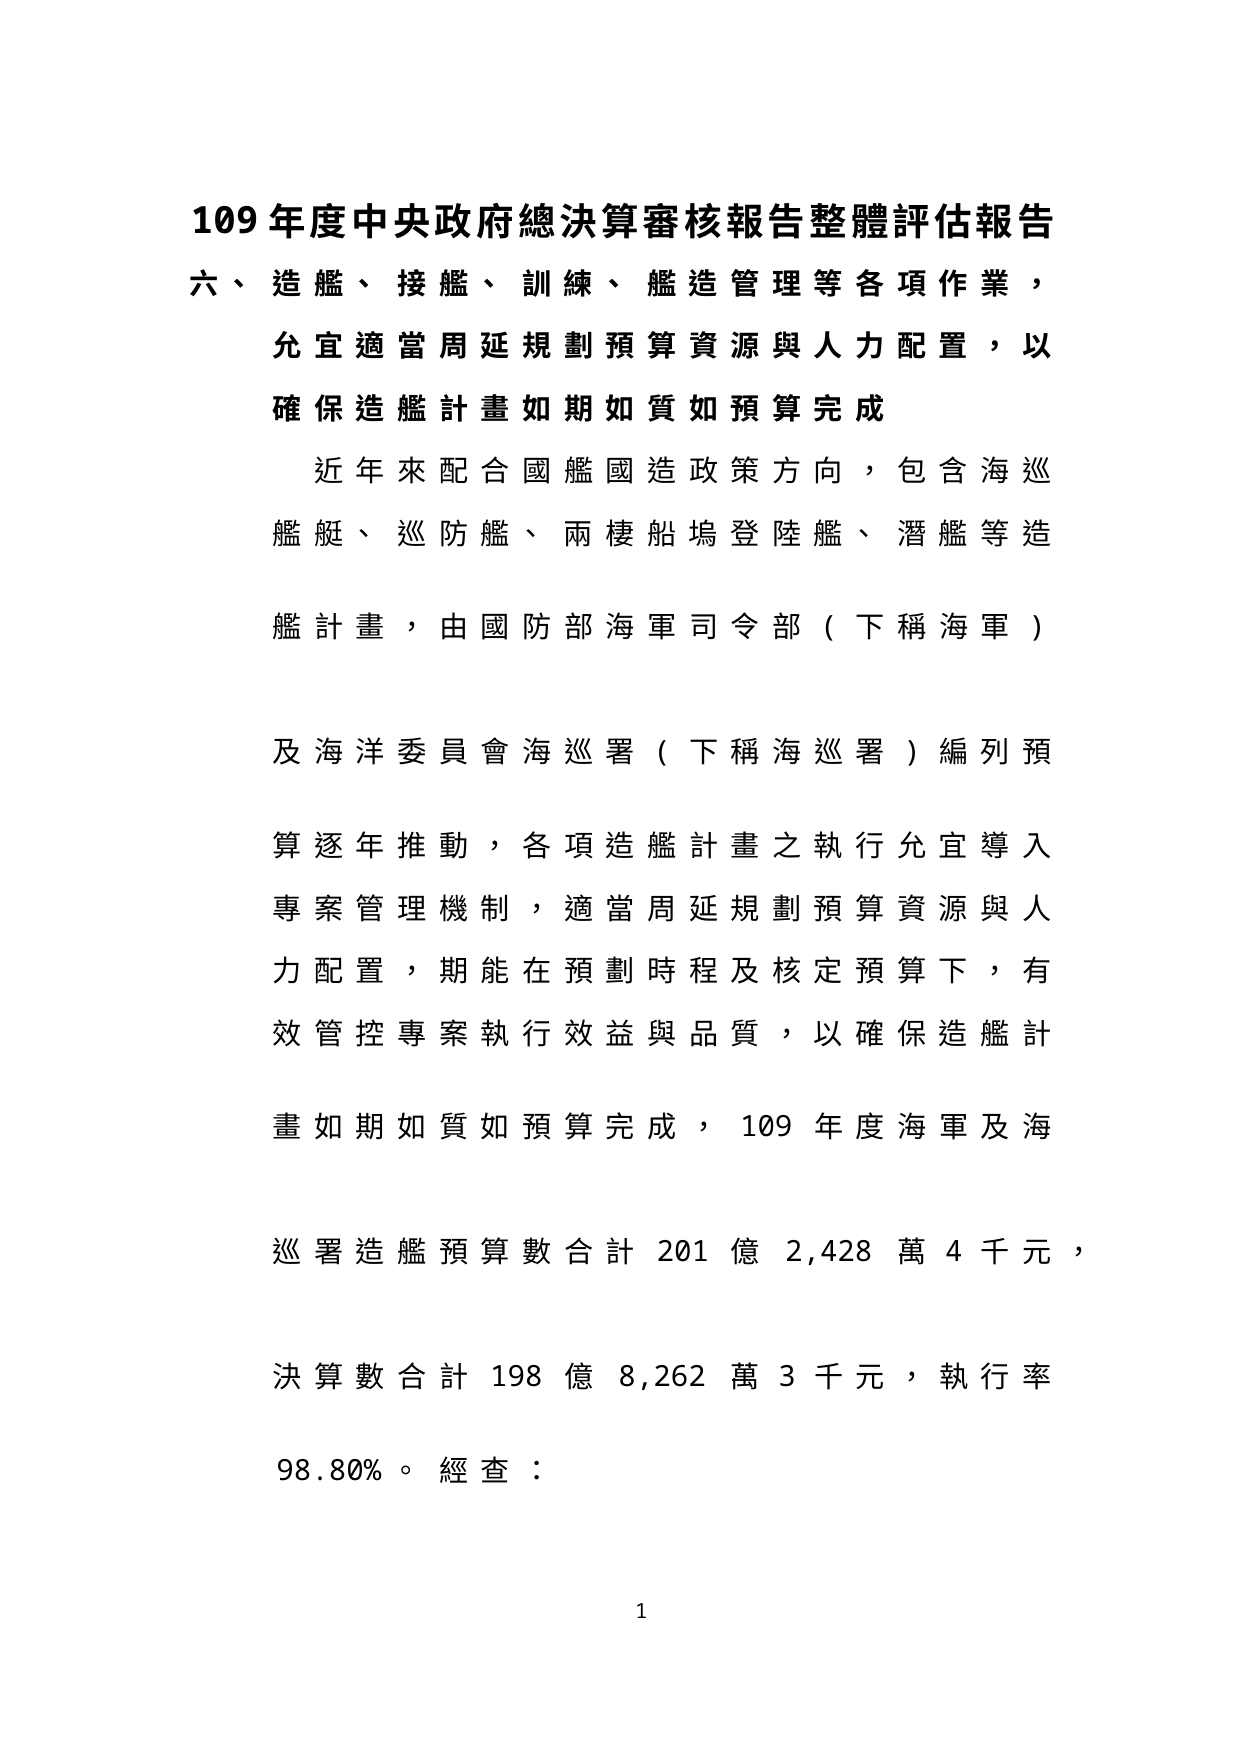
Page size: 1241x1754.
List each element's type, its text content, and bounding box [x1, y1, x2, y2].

text 109年度中央政府總決算審核報告整體評估報告 [183, 177, 1058, 240]
text 六、造艦、接艦、訓練、艦造管理等各項作業，允宜適當周延規劃預算資源與人力配置，以確保造艦計畫如期如質如預算完成 [183, 240, 1058, 427]
text 近年來配合國艦國造政策方向，包含海巡艦艇、巡防艦、兩棲船塢登陸艦、潛艦等造艦計畫，由國防部海軍司令部(下稱海軍)及海洋委員會海巡署(下稱海巡署)編列預算逐年推動，各項造艦計畫之執行允宜導入專案管理機制，適當周延規劃預算資源與人力配置，期能在預劃時程及核定預算下，有效管控專案執行效益與品質，以確保造艦計畫如期如質如預算完成，109年度海軍及海巡署造艦預算數合計201億2,428萬4千元，決算數合計198億8,262萬3千元，執行率98.80%。經查： [242, 427, 1058, 1490]
